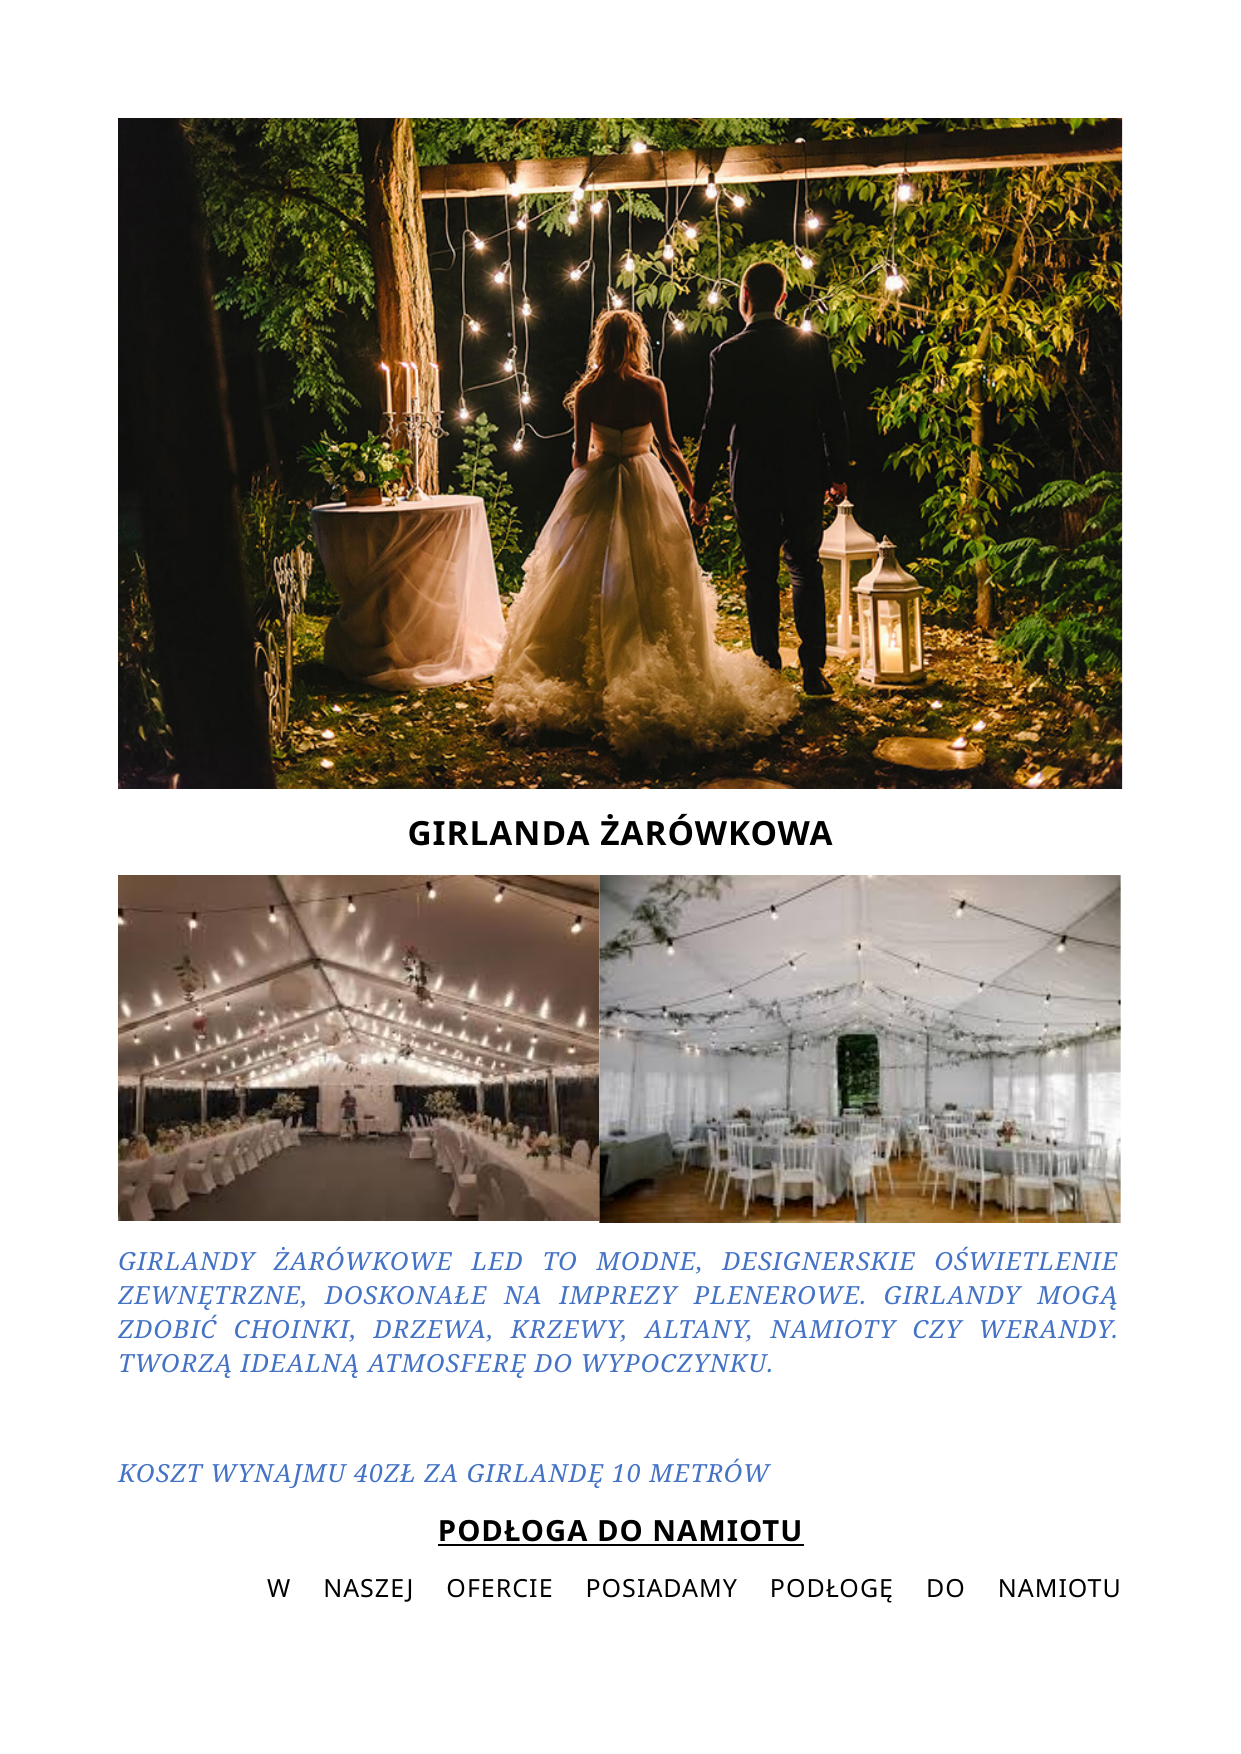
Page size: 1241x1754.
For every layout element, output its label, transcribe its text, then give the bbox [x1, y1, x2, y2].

text w naszej ofercie posiadamy podłogę do namiotu [118, 1571, 1122, 1605]
text Podłoga do namiotu [118, 1511, 1122, 1550]
text Girlandy żarówkowe LED to modne, designerskie oświetlenie zewnętrzne, doskonałe na imprezy plenerowe. Girlandy mogą zdobić choinki, drzewa, krzewy, altany, Namioty czy werandy. Tworzą idealną atmosferę do wypoczynku. [118, 1244, 1122, 1380]
text girlanda żarówkowa [118, 809, 1122, 855]
text Koszt wynajmu 40zł za Girlandę 10 metrów [118, 1456, 1122, 1490]
